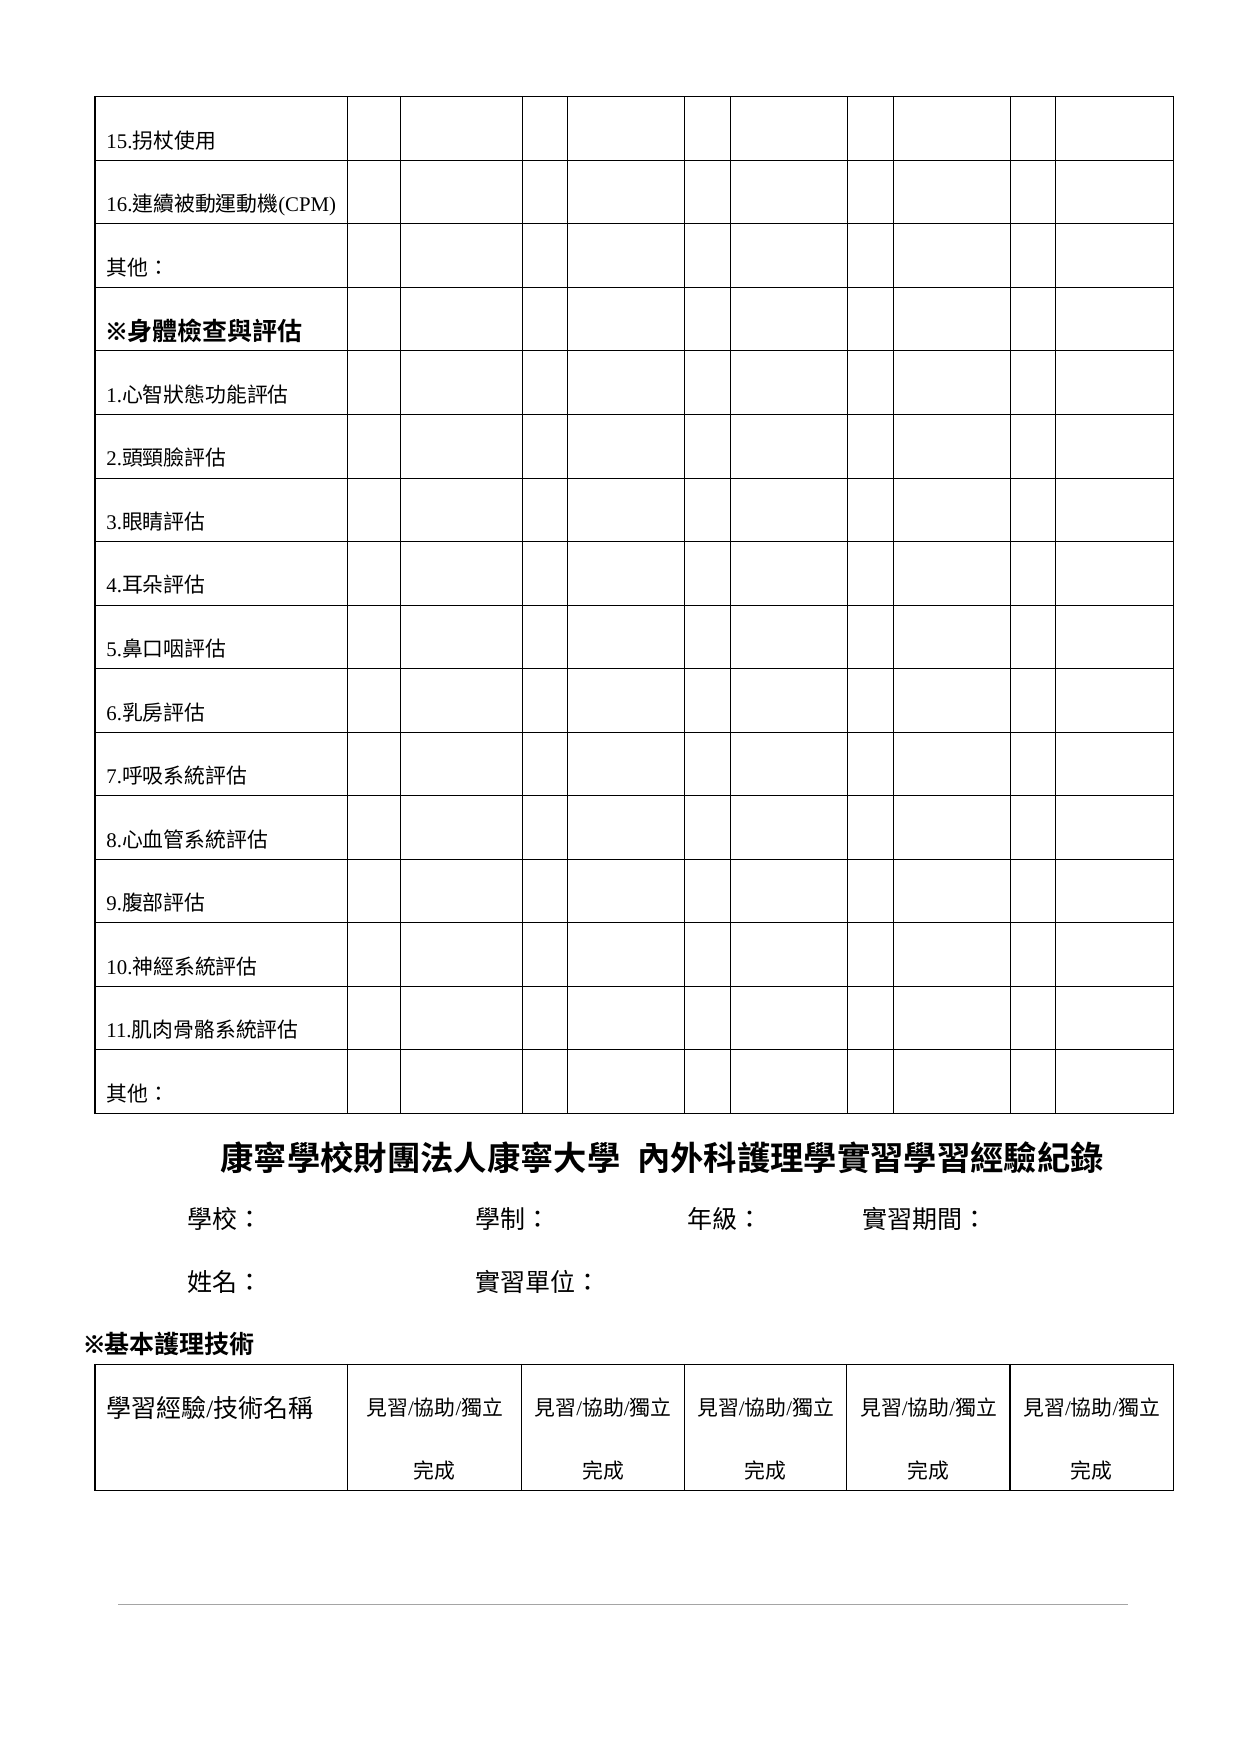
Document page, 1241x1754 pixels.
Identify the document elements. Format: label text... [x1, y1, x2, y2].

table_cell 4.耳朵評估 [96, 542, 347, 604]
table_cell [1056, 161, 1173, 223]
table_cell [1056, 669, 1173, 732]
table_cell [401, 288, 522, 350]
table_cell [1056, 796, 1173, 859]
table_cell [1056, 415, 1173, 477]
table_cell [1011, 669, 1055, 732]
table_cell [348, 733, 400, 795]
table_cell [348, 987, 400, 1049]
table_cell [894, 923, 1010, 986]
table_cell [894, 542, 1010, 604]
table_cell [348, 224, 400, 287]
table_cell [1056, 606, 1173, 668]
table_cell [731, 161, 847, 223]
table_cell [848, 669, 893, 732]
table_cell [894, 351, 1010, 414]
table_cell [1056, 542, 1173, 604]
table_cell [1011, 351, 1055, 414]
table_cell [848, 796, 893, 859]
table_cell [568, 923, 684, 986]
table_cell [568, 1050, 684, 1113]
table_cell [401, 796, 522, 859]
table_cell [848, 987, 893, 1049]
table_cell [523, 479, 567, 541]
table_cell [401, 479, 522, 541]
table_cell [348, 415, 400, 477]
table_cell [685, 351, 730, 414]
table_cell [848, 606, 893, 668]
table_cell [523, 1050, 567, 1113]
table_cell [401, 542, 522, 604]
table_cell [1056, 479, 1173, 541]
table_cell [568, 288, 684, 350]
table_header 學習經驗/技術名稱 [96, 1365, 347, 1490]
table_cell [731, 733, 847, 795]
table_cell [685, 224, 730, 287]
table_cell [348, 1050, 400, 1113]
table_cell [731, 97, 847, 160]
table_cell 10.神經系統評估 [96, 923, 347, 986]
table_cell [1056, 923, 1173, 986]
table_cell [523, 860, 567, 922]
table_cell [894, 161, 1010, 223]
table_cell [401, 606, 522, 668]
table_cell 其他： [96, 224, 347, 287]
table_cell [523, 796, 567, 859]
table_cell [685, 669, 730, 732]
table_cell [568, 351, 684, 414]
table_cell [1056, 224, 1173, 287]
table_cell [894, 288, 1010, 350]
table_cell [731, 288, 847, 350]
text 姓名： 實習單位： [187, 1239, 1137, 1301]
table_cell 8.心血管系統評估 [96, 796, 347, 859]
table_cell [848, 224, 893, 287]
table_cell [1011, 415, 1055, 477]
table_cell [523, 224, 567, 287]
table_cell [568, 224, 684, 287]
table_cell [523, 606, 567, 668]
table_cell [1011, 161, 1055, 223]
table_cell [401, 733, 522, 795]
table_cell [685, 796, 730, 859]
table_cell [401, 987, 522, 1049]
table_cell 6.乳房評估 [96, 669, 347, 732]
table_cell [894, 733, 1010, 795]
table_cell [731, 415, 847, 477]
table_cell [894, 224, 1010, 287]
table_cell [848, 415, 893, 477]
text 學校： 學制： 年級： 實習期間： [187, 1176, 1137, 1239]
table_header 見習/協助/獨立完成 [348, 1365, 521, 1490]
table_cell [731, 923, 847, 986]
text ※基本護理技術 [84, 1301, 1137, 1364]
table_cell [731, 796, 847, 859]
table_cell [731, 606, 847, 668]
table_cell [348, 860, 400, 922]
table_cell [523, 987, 567, 1049]
table_cell 5.鼻口咽評估 [96, 606, 347, 668]
table_cell [894, 97, 1010, 160]
table_cell [685, 415, 730, 477]
table_cell [1011, 987, 1055, 1049]
table_cell [731, 669, 847, 732]
table_cell [1056, 97, 1173, 160]
table_cell [685, 923, 730, 986]
table_cell [1011, 97, 1055, 160]
table_cell [348, 351, 400, 414]
table_cell [848, 479, 893, 541]
table_cell [1011, 606, 1055, 668]
table_cell [685, 987, 730, 1049]
table_cell [1011, 288, 1055, 350]
table_cell 11.肌肉骨骼系統評估 [96, 987, 347, 1049]
table_cell 16.連續被動運動機(CPM) [96, 161, 347, 223]
table_cell [848, 542, 893, 604]
table_cell [348, 288, 400, 350]
table_cell [894, 796, 1010, 859]
table_cell [568, 542, 684, 604]
table_cell [568, 415, 684, 477]
table_cell [685, 1050, 730, 1113]
table_cell [401, 97, 522, 160]
table_cell [348, 796, 400, 859]
table_cell [523, 97, 567, 160]
table_cell [401, 415, 522, 477]
table_cell [685, 606, 730, 668]
table_cell [731, 860, 847, 922]
table_cell ※身體檢查與評估 [96, 288, 347, 350]
table_cell 1.心智狀態功能評估 [96, 351, 347, 414]
table_cell [401, 669, 522, 732]
table_cell [523, 733, 567, 795]
table_cell [1056, 1050, 1173, 1113]
table_cell [523, 288, 567, 350]
table_cell [1056, 351, 1173, 414]
table_cell 3.眼睛評估 [96, 479, 347, 541]
table_cell [568, 796, 684, 859]
table_cell [568, 606, 684, 668]
table_cell [1011, 923, 1055, 986]
table_cell [731, 987, 847, 1049]
table_header 見習/協助/獨立完成 [847, 1365, 1009, 1490]
table_cell [894, 987, 1010, 1049]
text 康寧學校財團法人康寧大學 內外科護理學實習學習經驗紀錄 [187, 1114, 1137, 1176]
table_cell [685, 161, 730, 223]
table_cell [568, 479, 684, 541]
table_cell [848, 923, 893, 986]
table_cell [848, 351, 893, 414]
table_cell [685, 733, 730, 795]
table_cell [568, 860, 684, 922]
table_header 見習/協助/獨立完成 [522, 1365, 684, 1490]
table_cell [685, 542, 730, 604]
table_cell [1056, 987, 1173, 1049]
table_cell [685, 860, 730, 922]
table_cell [1056, 733, 1173, 795]
table_cell 9.腹部評估 [96, 860, 347, 922]
table_cell [731, 542, 847, 604]
table_cell [1011, 860, 1055, 922]
table_cell [523, 923, 567, 986]
table_cell [894, 479, 1010, 541]
table_cell [348, 669, 400, 732]
table_cell [848, 288, 893, 350]
table_header 見習/協助/獨立完成 [1011, 1365, 1173, 1490]
table_cell [848, 161, 893, 223]
table_cell [894, 606, 1010, 668]
table_cell [1056, 860, 1173, 922]
table_cell [1011, 542, 1055, 604]
table_cell [523, 669, 567, 732]
table_cell [568, 733, 684, 795]
table_cell [731, 351, 847, 414]
table_cell [1011, 479, 1055, 541]
table_cell [401, 161, 522, 223]
table_cell 2.頭頸臉評估 [96, 415, 347, 477]
table_cell [568, 161, 684, 223]
table_cell [848, 733, 893, 795]
table_cell [731, 479, 847, 541]
table_cell [894, 415, 1010, 477]
table_cell [848, 1050, 893, 1113]
table_cell [1011, 1050, 1055, 1113]
table_cell [731, 224, 847, 287]
table_cell [848, 860, 893, 922]
table_cell [568, 669, 684, 732]
table_cell [401, 923, 522, 986]
table_cell [1011, 224, 1055, 287]
table_cell [731, 1050, 847, 1113]
table_cell 其他： [96, 1050, 347, 1113]
table_cell [1011, 796, 1055, 859]
table_cell [685, 288, 730, 350]
table_cell [1011, 733, 1055, 795]
table_cell [523, 161, 567, 223]
table_cell [401, 224, 522, 287]
table_cell [348, 479, 400, 541]
table_cell [568, 97, 684, 160]
table_cell [1056, 288, 1173, 350]
table_cell [523, 415, 567, 477]
table_cell [348, 923, 400, 986]
table_cell [894, 1050, 1010, 1113]
table_cell 15.拐杖使用 [96, 97, 347, 160]
table_cell [401, 860, 522, 922]
table_cell [348, 161, 400, 223]
table_cell [685, 479, 730, 541]
table_cell [894, 860, 1010, 922]
table_cell [568, 987, 684, 1049]
table_cell [894, 669, 1010, 732]
table_cell [348, 542, 400, 604]
table_header 見習/協助/獨立完成 [685, 1365, 846, 1490]
table_cell [523, 542, 567, 604]
table_cell [401, 1050, 522, 1113]
table_cell [401, 351, 522, 414]
table_cell [348, 97, 400, 160]
table_cell [348, 606, 400, 668]
table_cell 7.呼吸系統評估 [96, 733, 347, 795]
table_cell [523, 351, 567, 414]
table_cell [848, 97, 893, 160]
table_cell [685, 97, 730, 160]
